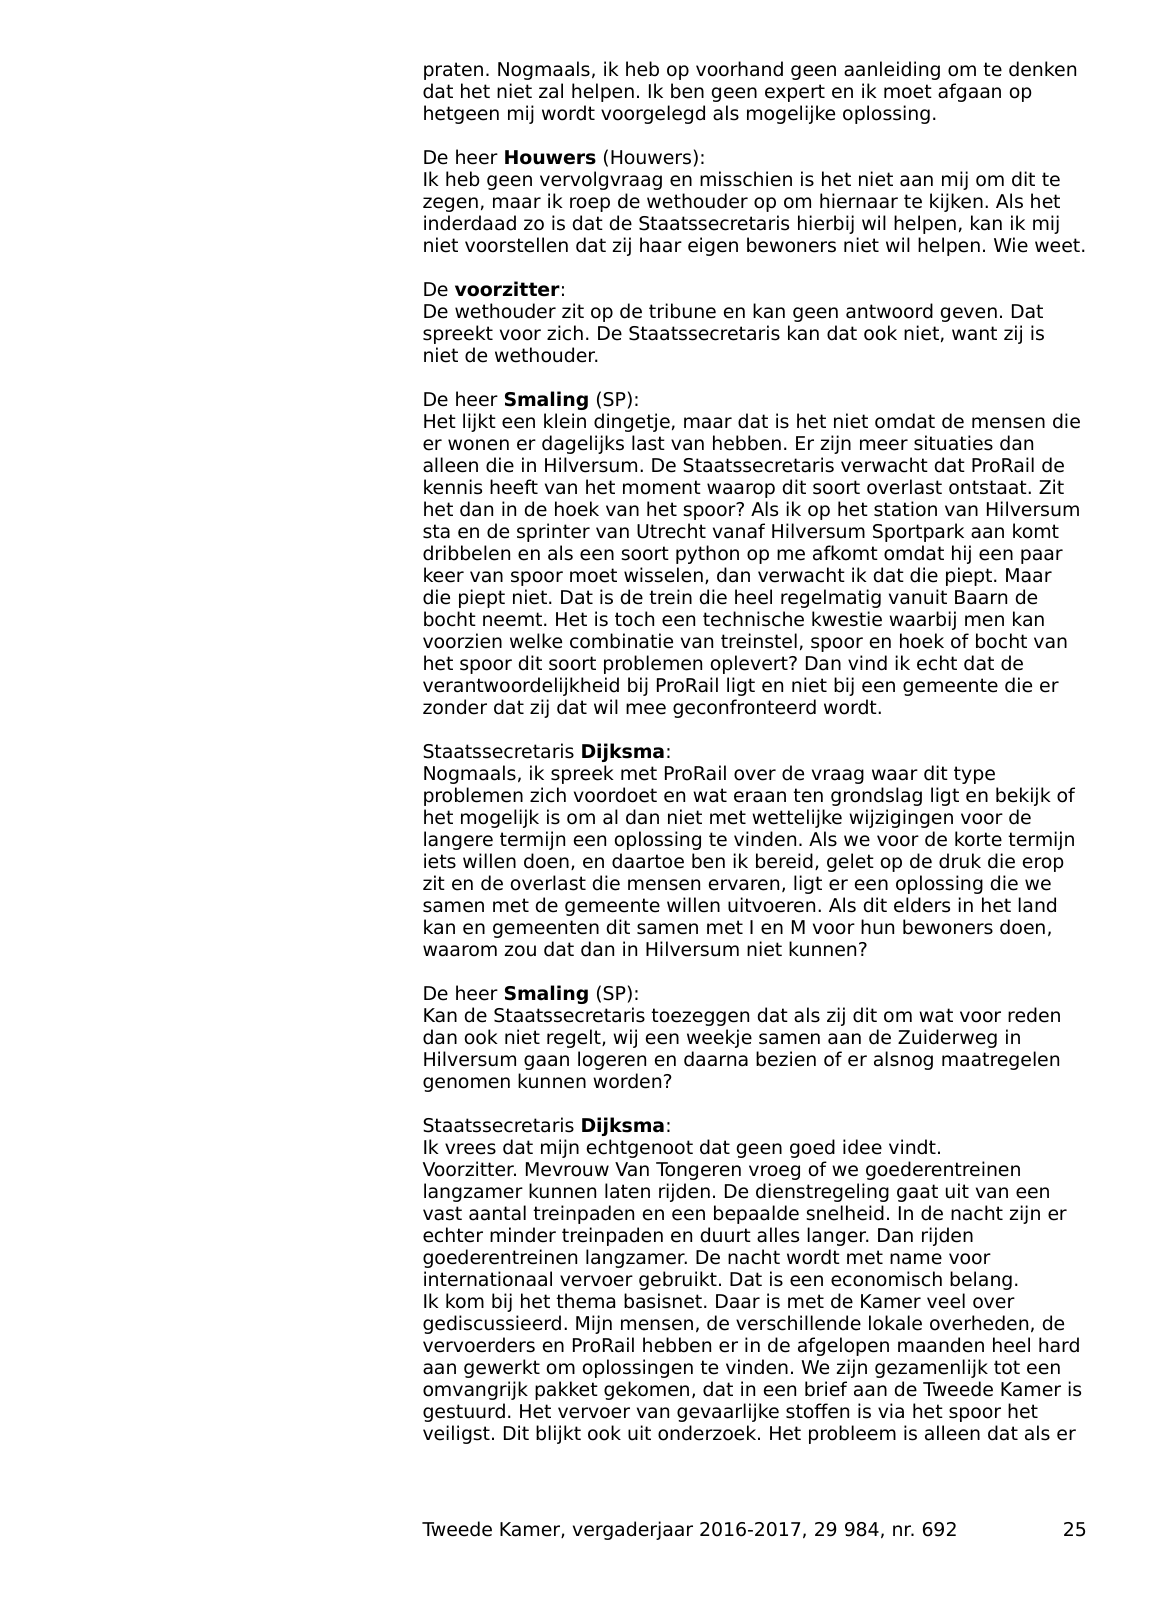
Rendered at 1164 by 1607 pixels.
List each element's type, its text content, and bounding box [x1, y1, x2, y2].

text De heer Houwers (Houwers): [422, 147, 1087, 169]
text Staatssecretaris Dijksma: [422, 1115, 1087, 1137]
text Voorzitter. Mevrouw Van Tongeren vroeg of we goederentreinen langzamer kunnen laten rijden. De dienstregeling gaat uit van een vast aantal treinpaden en een bepaalde snelheid. In de nacht zijn er echter minder treinpaden en duurt alles langer. Dan rijden goederentreinen langzamer. De nacht wordt met name voor internationaal vervoer gebruikt. Dat is een economisch belang. [422, 1159, 1087, 1291]
text Ik kom bij het thema basisnet. Daar is met de Kamer veel over gediscussieerd. Mijn mensen, de verschillende lokale overheden, de vervoerders en ProRail hebben er in de afgelopen maanden heel hard aan gewerkt om oplossingen te vinden. We zijn gezamenlijk tot een omvangrijk pakket gekomen, dat in een brief aan de Tweede Kamer is gestuurd. Het vervoer van gevaarlijke stoffen is via het spoor het veiligst. Dit blijkt ook uit onderzoek. Het probleem is alleen dat als er [422, 1291, 1087, 1445]
text Staatssecretaris Dijksma: [422, 741, 1087, 763]
text De heer Smaling (SP): [422, 983, 1087, 1005]
text Ik vrees dat mijn echtgenoot dat geen goed idee vindt. [422, 1137, 1087, 1159]
text Nogmaals, ik spreek met ProRail over de vraag waar dit type problemen zich voordoet en wat eraan ten grondslag ligt en bekijk of het mogelijk is om al dan niet met wettelijke wijzigingen voor de langere termijn een oplossing te vinden. Als we voor de korte termijn iets willen doen, en daartoe ben ik bereid, gelet op de druk die erop zit en de overlast die mensen ervaren, ligt er een oplossing die we samen met de gemeente willen uitvoeren. Als dit elders in het land kan en gemeenten dit samen met I en M voor hun bewoners doen, waarom zou dat dan in Hilversum niet kunnen? [422, 763, 1087, 961]
text Kan de Staatssecretaris toezeggen dat als zij dit om wat voor reden dan ook niet regelt, wij een weekje samen aan de Zuiderweg in Hilversum gaan logeren en daarna bezien of er alsnog maatregelen genomen kunnen worden? [422, 1005, 1087, 1093]
text De wethouder zit op de tribune en kan geen antwoord geven. Dat spreekt voor zich. De Staatssecretaris kan dat ook niet, want zij is niet de wethouder. [422, 301, 1087, 367]
text De voorzitter: [422, 279, 1087, 301]
text Ik heb geen vervolgvraag en misschien is het niet aan mij om dit te zegen, maar ik roep de wethouder op om hiernaar te kijken. Als het inderdaad zo is dat de Staatssecretaris hierbij wil helpen, kan ik mij niet voorstellen dat zij haar eigen bewoners niet wil helpen. Wie weet. [422, 169, 1087, 257]
text praten. Nogmaals, ik heb op voorhand geen aanleiding om te denken dat het niet zal helpen. Ik ben geen expert en ik moet afgaan op hetgeen mij wordt voorgelegd als mogelijke oplossing. [422, 59, 1087, 125]
text Het lijkt een klein dingetje, maar dat is het niet omdat de mensen die er wonen er dagelijks last van hebben. Er zijn meer situaties dan alleen die in Hilversum. De Staatssecretaris verwacht dat ProRail de kennis heeft van het moment waarop dit soort overlast ontstaat. Zit het dan in de hoek van het spoor? Als ik op het station van Hilversum sta en de sprinter van Utrecht vanaf Hilversum Sportpark aan komt dribbelen en als een soort python op me afkomt omdat hij een paar keer van spoor moet wisselen, dan verwacht ik dat die piept. Maar die piept niet. Dat is de trein die heel regelmatig vanuit Baarn de bocht neemt. Het is toch een technische kwestie waarbij men kan voorzien welke combinatie van treinstel, spoor en hoek of bocht van het spoor dit soort problemen oplevert? Dan vind ik echt dat de verantwoordelijkheid bij ProRail ligt en niet bij een gemeente die er zonder dat zij dat wil mee geconfronteerd wordt. [422, 411, 1087, 719]
text De heer Smaling (SP): [422, 389, 1087, 411]
